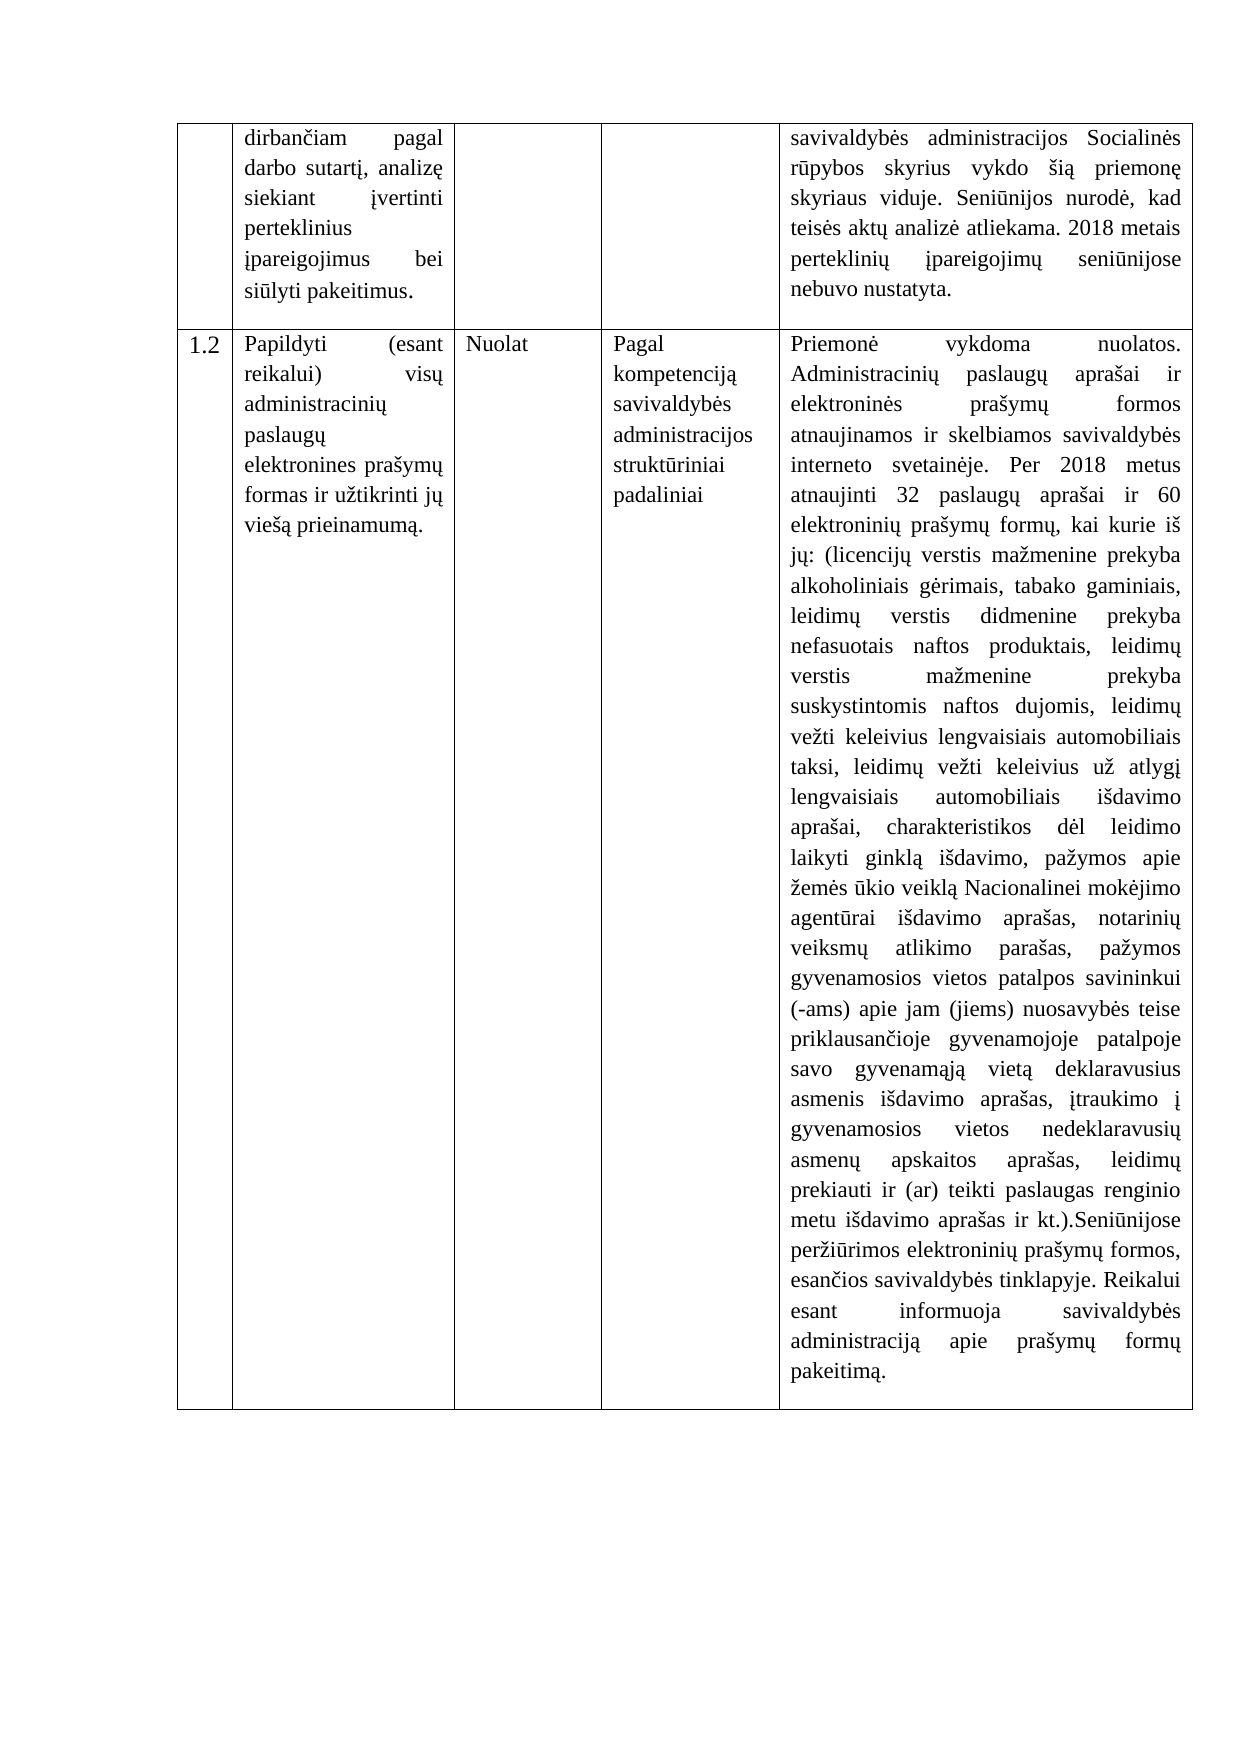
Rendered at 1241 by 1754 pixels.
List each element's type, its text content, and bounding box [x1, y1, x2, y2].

table_cell Papildyti (esant reikalui) visų administracinių paslaugų elektronines prašymų formas ir užtikrinti jų viešą prieinamumą. [233, 330, 454, 1409]
table_cell Nuolat [455, 330, 601, 1409]
table_cell dirbančiam pagal darbo sutartį, analizę siekiant įvertinti perteklinius įpareigojimus bei siūlyti pakeitimus. [233, 124, 454, 329]
table_cell savivaldybės administracijos Socialinės rūpybos skyrius vykdo šią priemonę skyriaus viduje. Seniūnijos nurodė, kad teisės aktų analizė atliekama. 2018 metais perteklinių įpareigojimų seniūnijose nebuvo nustatyta. [780, 124, 1192, 329]
table_cell [455, 124, 601, 329]
table_cell [602, 124, 779, 329]
table_cell Priemonė vykdoma nuolatos. Administracinių paslaugų aprašai ir elektroninės prašymų formos atnaujinamos ir skelbiamos savivaldybės interneto svetainėje. Per 2018 metus atnaujinti 32 paslaugų aprašai ir 60 elektroninių prašymų formų, kai kurie iš jų: (licencijų verstis mažmenine prekyba alkoholiniais gėrimais, tabako gaminiais, leidimų verstis didmenine prekyba nefasuotais naftos produktais, leidimų verstis mažmenine prekyba suskystintomis naftos dujomis, leidimų vežti keleivius lengvaisiais automobiliais taksi, leidimų vežti keleivius už atlygį lengvaisiais automobiliais išdavimo aprašai, charakteristikos dėl leidimo laikyti ginklą išdavimo, pažymos apie žemės ūkio veiklą Nacionalinei mokėjimo agentūrai išdavimo aprašas, notarinių veiksmų atlikimo parašas, pažymos gyvenamosios vietos patalpos savininkui (-ams) apie jam (jiems) nuosavybės teise priklausančioje gyvenamojoje patalpoje savo gyvenamąją vietą deklaravusius asmenis išdavimo aprašas, įtraukimo į gyvenamosios vietos nedeklaravusių asmenų apskaitos aprašas, leidimų prekiauti ir (ar) teikti paslaugas renginio metu išdavimo aprašas ir kt.).Seniūnijose peržiūrimos elektroninių prašymų formos, esančios savivaldybės tinklapyje. Reikalui esant informuoja savivaldybės administraciją apie prašymų formų pakeitimą. [780, 330, 1192, 1409]
table_cell [178, 124, 232, 329]
table_cell 1.2 [178, 330, 232, 1409]
table_cell Pagal kompetenciją savivaldybės administracijos struktūriniai padaliniai [602, 330, 779, 1409]
